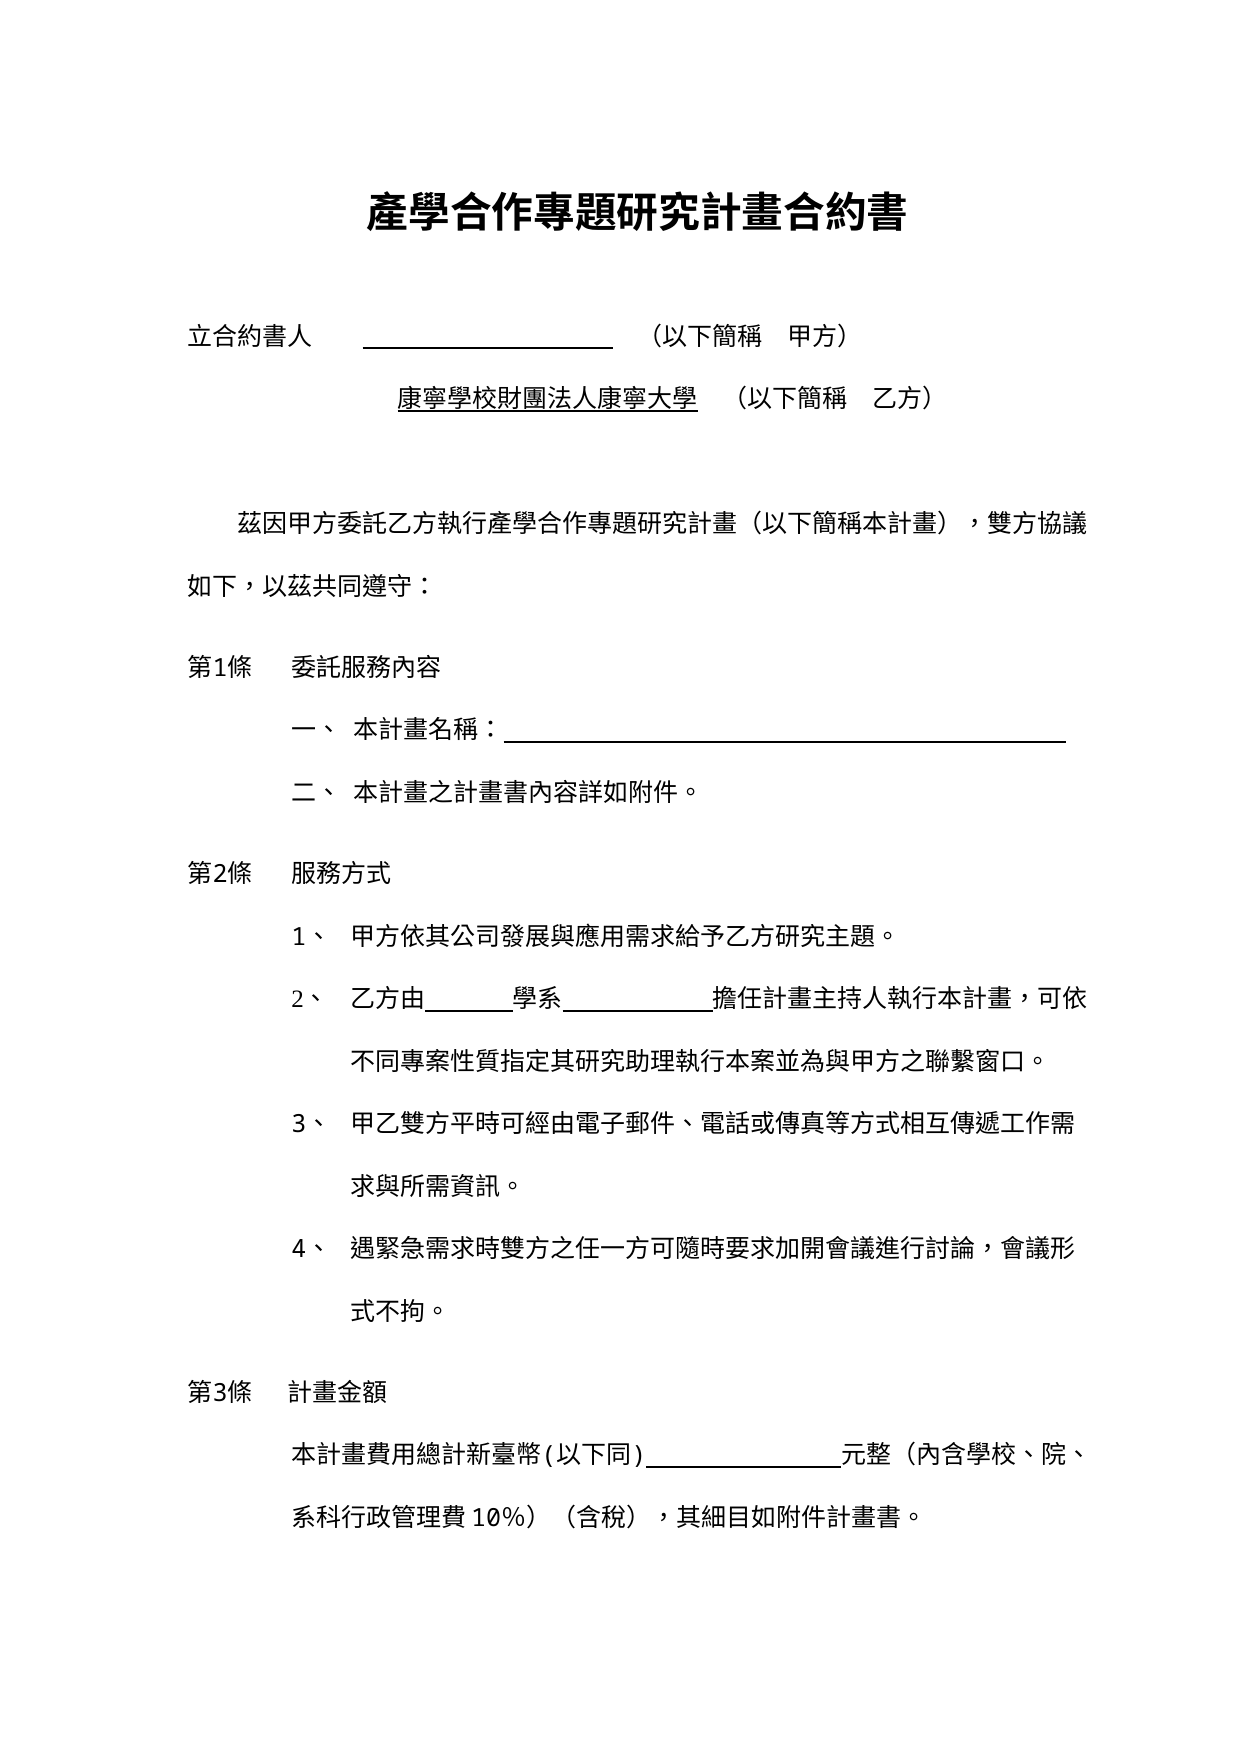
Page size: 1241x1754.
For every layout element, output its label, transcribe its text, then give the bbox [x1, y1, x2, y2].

list 遇緊急需求時雙方之任一方可隨時要求加開會議進行討論，會議形式不拘。 [291, 1205, 1087, 1330]
text 一、 本計畫名稱： [291, 686, 1087, 749]
text 二、 本計畫之計畫書內容詳如附件。 [291, 749, 1087, 811]
list 計畫金額 [187, 1349, 1087, 1411]
text 產學合作專題研究計畫合約書 [187, 168, 1087, 230]
text 康寧學校財團法人康寧大學 （以下簡稱 乙方） [187, 355, 1087, 418]
text 本計畫費用總計新臺幣(以下同) 元整（內含學校、院、系科行政管理費10％）（含稅），其細目如附件計畫書。 [291, 1411, 1087, 1536]
text 茲因甲方委託乙方執行產學合作專題研究計畫（以下簡稱本計畫），雙方協議如下，以茲共同遵守： [187, 480, 1087, 605]
text 立合約書人 （以下簡稱 甲方） [187, 293, 1087, 355]
list 甲乙雙方平時可經由電子郵件、電話或傳真等方式相互傳遞工作需求與所需資訊。 [291, 1080, 1087, 1205]
list 乙方由 學系 擔任計畫主持人執行本計畫，可依不同專案性質指定其研究助理執行本案並為與甲方之聯繫窗口。 [291, 955, 1087, 1080]
list 委託服務內容 [187, 624, 1087, 686]
list 甲方依其公司發展與應用需求給予乙方研究主題。 [291, 893, 1087, 955]
list 服務方式 [187, 830, 1087, 893]
